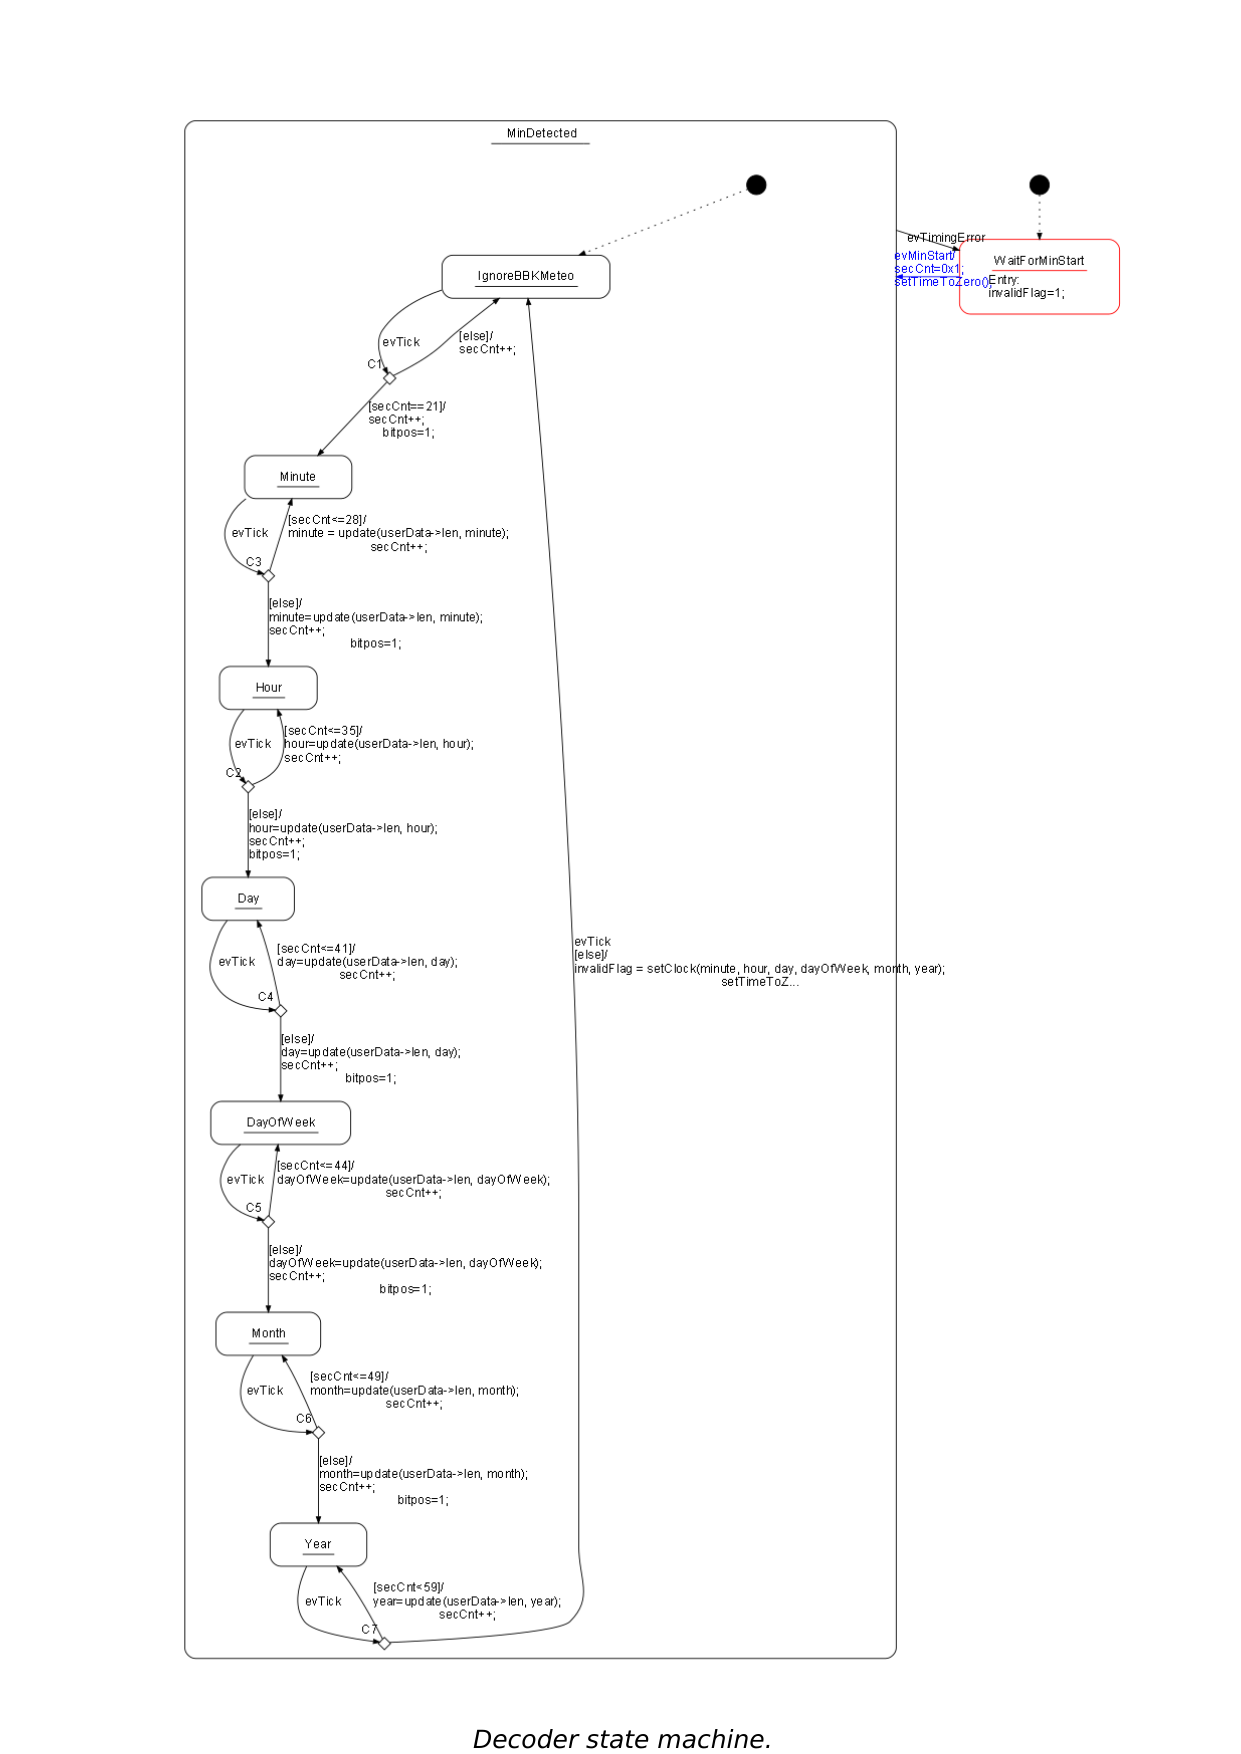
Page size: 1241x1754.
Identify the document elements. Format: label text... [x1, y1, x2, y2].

picture [118, 54, 1123, 1725]
text Decoder state machine. [118, 1725, 1122, 1754]
